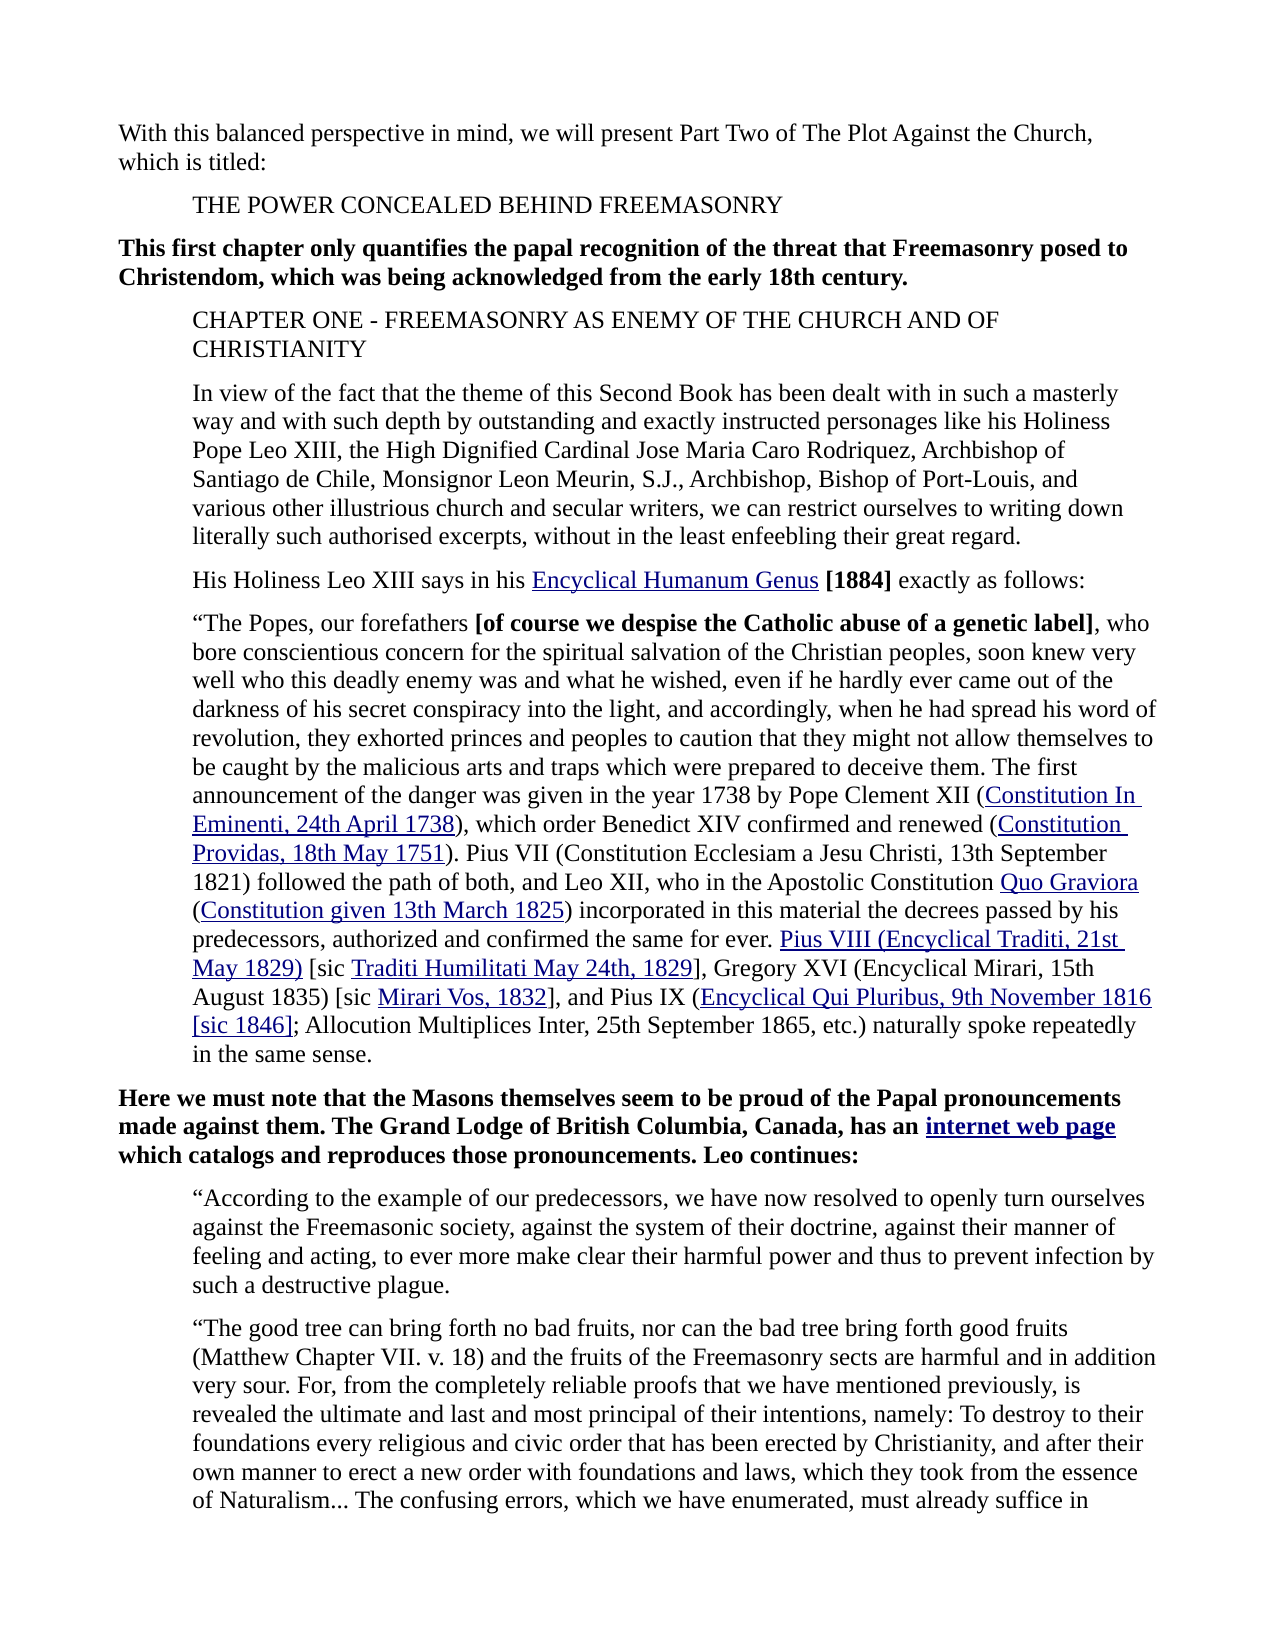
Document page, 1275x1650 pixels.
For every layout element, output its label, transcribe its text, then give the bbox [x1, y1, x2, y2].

text “The good tree can bring forth no bad fruits, nor can the bad tree bring forth good fruits (Matthew Chapter VII. v. 18) and the fruits of the Freemasonry sects are harmful and in addition very sour. For, from the completely reliable proofs that we have mentioned previously, is revealed the ultimate and last and most principal of their intentions, namely: To destroy to their foundations every religious and civic order that has been erected by Christianity, and after their own manner to erect a new order with foundations and laws, which they took from the essence of Naturalism... The confusing errors, which we have enumerated, must already suffice in [192, 1313, 1157, 1514]
text THE POWER CONCEALED BEHIND FREEMASONRY [192, 190, 1157, 219]
text This first chapter only quantifies the papal recognition of the threat that Freemasonry posed to Christendom, which was being acknowledged from the early 18th century. [118, 233, 1157, 291]
text CHAPTER ONE - FREEMASONRY AS ENEMY OF THE CHURCH AND OF CHRISTIANITY [192, 306, 1157, 363]
text In view of the fact that the theme of this Second Book has been dealt with in such a masterly way and with such depth by outstanding and exactly instructed personages like his Holiness Pope Leo XIII, the High Dignified Cardinal Jose Maria Caro Rodriquez, Archbishop of Santiago de Chile, Monsignor Leon Meurin, S.J., Archbishop, Bishop of Port-Louis, and various other illustrious church and secular writers, we can restrict ourselves to writing down literally such authorised excerpts, without in the least enfeebling their great regard. [192, 378, 1157, 550]
text “According to the example of our predecessors, we have now resolved to openly turn ourselves against the Freemasonic society, against the system of their doctrine, against their manner of feeling and acting, to ever more make clear their harmful power and thus to prevent infection by such a destructive plague. [192, 1183, 1157, 1298]
text Here we must note that the Masons themselves seem to be proud of the Papal pronouncements made against them. The Grand Lodge of British Columbia, Canada, has an internet web page which catalogs and reproduces those pronouncements. Leo continues: [118, 1083, 1157, 1169]
text His Holiness Leo XIII says in his Encyclical Humanum Genus [1884] exactly as follows: [192, 565, 1157, 593]
text “The Popes, our forefathers [of course we despise the Catholic abuse of a genetic label], who bore conscientious concern for the spiritual salvation of the Christian peoples, soon knew very well who this deadly enemy was and what he wished, even if he hardly ever came out of the darkness of his secret conspiracy into the light, and accordingly, when he had spread his word of revolution, they exhorted princes and peoples to caution that they might not allow themselves to be caught by the malicious arts and traps which were prepared to deceive them. The first announcement of the danger was given in the year 1738 by Pope Clement XII (Constitution In Eminenti, 24th April 1738), which order Benedict XIV confirmed and renewed (Constitution Providas, 18th May 1751). Pius VII (Constitution Ecclesiam a Jesu Christi, 13th September 1821) followed the path of both, and Leo XII, who in the Apostolic Constitution Quo Graviora (Constitution given 13th March 1825) incorporated in this material the decrees passed by his predecessors, authorized and confirmed the same for ever. Pius VIII (Encyclical Traditi, 21st May 1829) [sic Traditi Humilitati May 24th, 1829], Gregory XVI (Encyclical Mirari, 15th August 1835) [sic Mirari Vos, 1832], and Pius IX (Encyclical Qui Pluribus, 9th November 1816 [sic 1846]; Allocution Multiplices Inter, 25th September 1865, etc.) naturally spoke repeatedly in the same sense. [192, 608, 1157, 1068]
text With this balanced perspective in mind, we will present Part Two of The Plot Against the Church, which is titled: [118, 118, 1157, 176]
